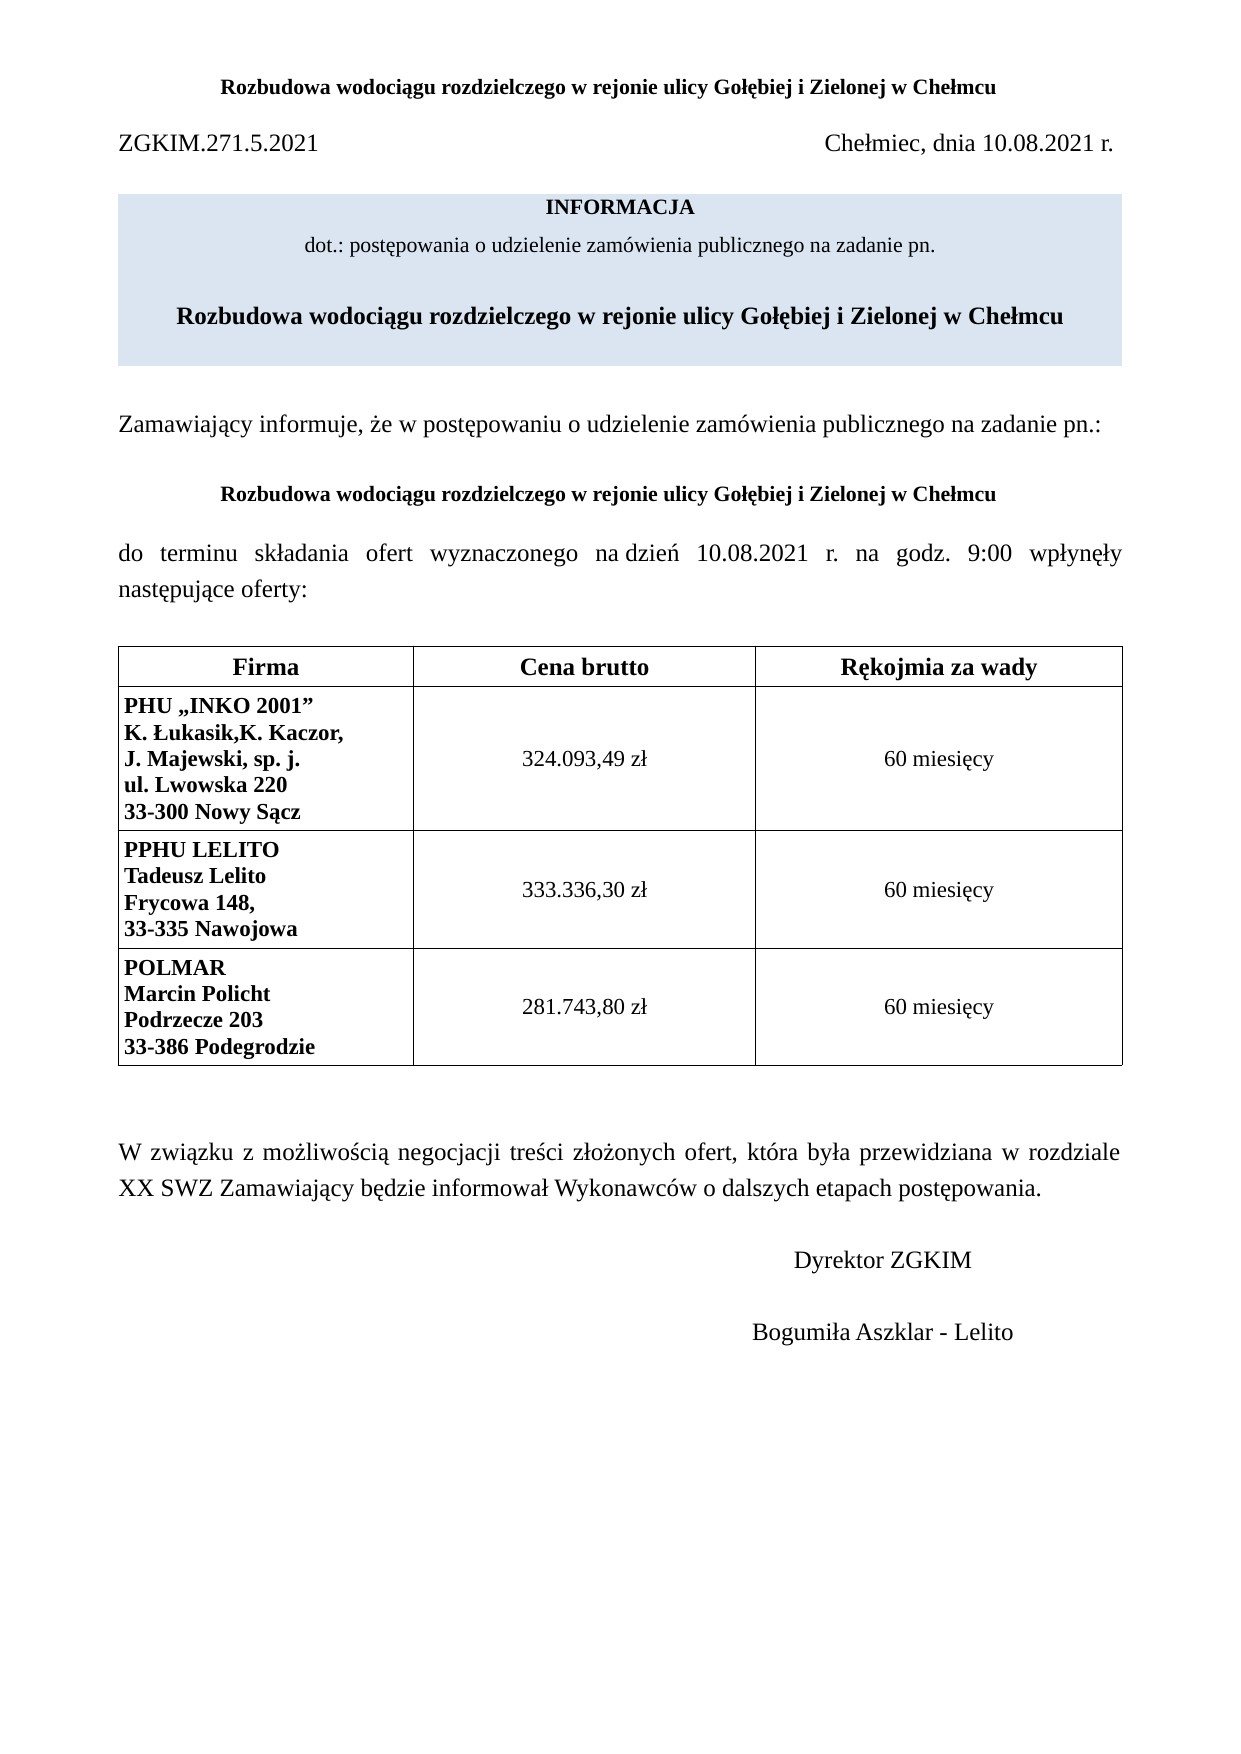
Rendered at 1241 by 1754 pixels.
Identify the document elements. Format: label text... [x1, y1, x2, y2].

text Bogumiła Aszklar - Lelito [118, 1317, 1122, 1346]
table_cell POLMAR Marcin Policht Podrzecze 203 33-386 Podegrodzie [119, 949, 413, 1065]
text W związku z możliwością negocjacji treści złożonych ofert, która była przewidziana w rozdziale XX SWZ Zamawiający będzie informował Wykonawców o dalszych etapach postępowania. [118, 1137, 1122, 1202]
text Rozbudowa wodociągu rozdzielczego w rejonie ulicy Gołębiej i Zielonej w Chełmcu [118, 301, 1122, 330]
table_cell 281.743,80 zł [414, 949, 755, 1065]
text Zamawiający informuje, że w postępowaniu o udzielenie zamówienia publicznego na zadanie pn.: [118, 409, 1122, 438]
table_cell 324.093,49 zł [414, 687, 755, 830]
table_cell 60 miesięcy [756, 831, 1122, 947]
table_cell 333.336,30 zł [414, 831, 755, 947]
text dot.: postępowania o udzielenie zamówienia publicznego na zadanie pn. [118, 232, 1122, 257]
table_cell PPHU LELITO Tadeusz Lelito Frycowa 148, 33-335 Nawojowa [119, 831, 413, 947]
table_header Firma [119, 647, 413, 686]
table_cell PHU „INKO 2001” K. Łukasik,K. Kaczor, J. Majewski, sp. j. ul. Lwowska 220 33-300 Nowy Sącz [119, 687, 413, 830]
table_header Rękojmia za wady [756, 647, 1122, 686]
table_cell 60 miesięcy [756, 687, 1122, 830]
text ZGKIM.271.5.2021 Chełmiec, dnia 10.08.2021 r. [118, 128, 1122, 156]
text INFORMACJA [118, 194, 1122, 219]
table_header Cena brutto [414, 647, 755, 686]
table_cell 60 miesięcy [756, 949, 1122, 1065]
text do terminu składania ofert wyznaczonego na dzień 10.08.2021 r. na godz. 9:00 wpłynęły następujące oferty: [118, 538, 1122, 602]
text Dyrektor ZGKIM [118, 1245, 1122, 1274]
text Rozbudowa wodociągu rozdzielczego w rejonie ulicy Gołębiej i Zielonej w Chełmcu [118, 481, 1099, 506]
